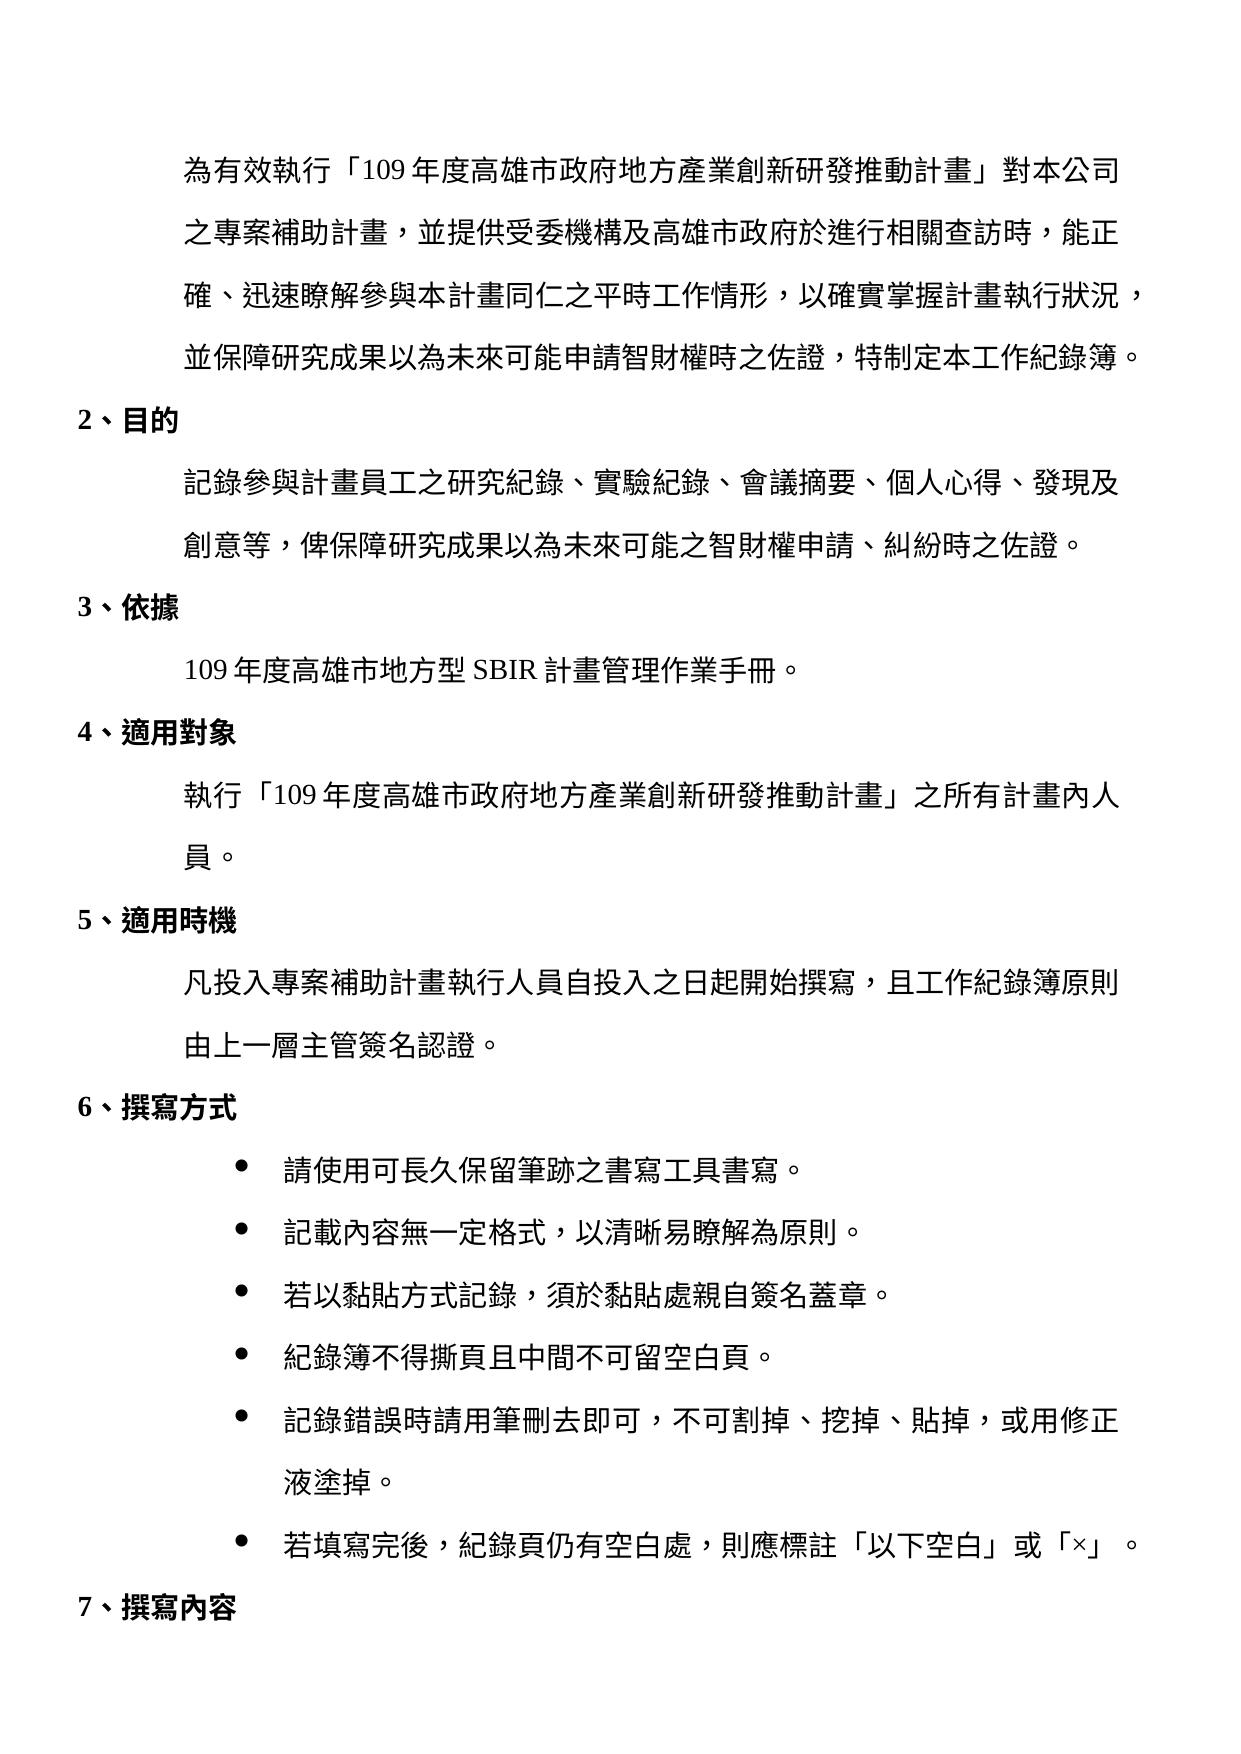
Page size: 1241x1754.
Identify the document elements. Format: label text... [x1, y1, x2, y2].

list 適用對象 [77, 689, 1122, 752]
list 請使用可長久保留筆跡之書寫工具書寫。 [234, 1127, 1122, 1189]
list 紀錄簿不得撕頁且中間不可留空白頁。 [234, 1314, 1122, 1377]
text 執行「109年度高雄市政府地方產業創新研發推動計畫」之所有計畫內人員。 [184, 752, 1122, 877]
list 撰寫方式 [77, 1064, 1122, 1127]
list 記載內容無一定格式，以清晰易瞭解為原則。 [234, 1189, 1122, 1252]
list 若填寫完後，紀錄頁仍有空白處，則應標註「以下空白」或「×」。 [234, 1502, 1122, 1564]
list 記錄錯誤時請用筆刪去即可，不可割掉、挖掉、貼掉，或用修正液塗掉。 [234, 1377, 1122, 1502]
text 記錄參與計畫員工之研究紀錄、實驗紀錄、會議摘要、個人心得、發現及創意等，俾保障研究成果以為未來可能之智財權申請、糾紛時之佐證。 [184, 439, 1122, 564]
text 為有效執行「109年度高雄市政府地方產業創新研發推動計畫」對本公司之專案補助計畫，並提供受委機構及高雄市政府於進行相關查訪時，能正確、迅速瞭解參與本計畫同仁之平時工作情形，以確實掌握計畫執行狀況，並保障研究成果以為未來可能申請智財權時之佐證，特制定本工作紀錄簿。 [184, 127, 1122, 377]
list 若以黏貼方式記錄，須於黏貼處親自簽名蓋章。 [234, 1252, 1122, 1314]
list 撰寫內容 [77, 1564, 1122, 1627]
list 適用時機 [77, 877, 1122, 939]
text 109年度高雄市地方型SBIR計畫管理作業手冊。 [184, 627, 1122, 689]
text 凡投入專案補助計畫執行人員自投入之日起開始撰寫，且工作紀錄簿原則由上一層主管簽名認證。 [184, 939, 1122, 1064]
list 依據 [77, 564, 1122, 627]
list 目的 [77, 377, 1122, 439]
